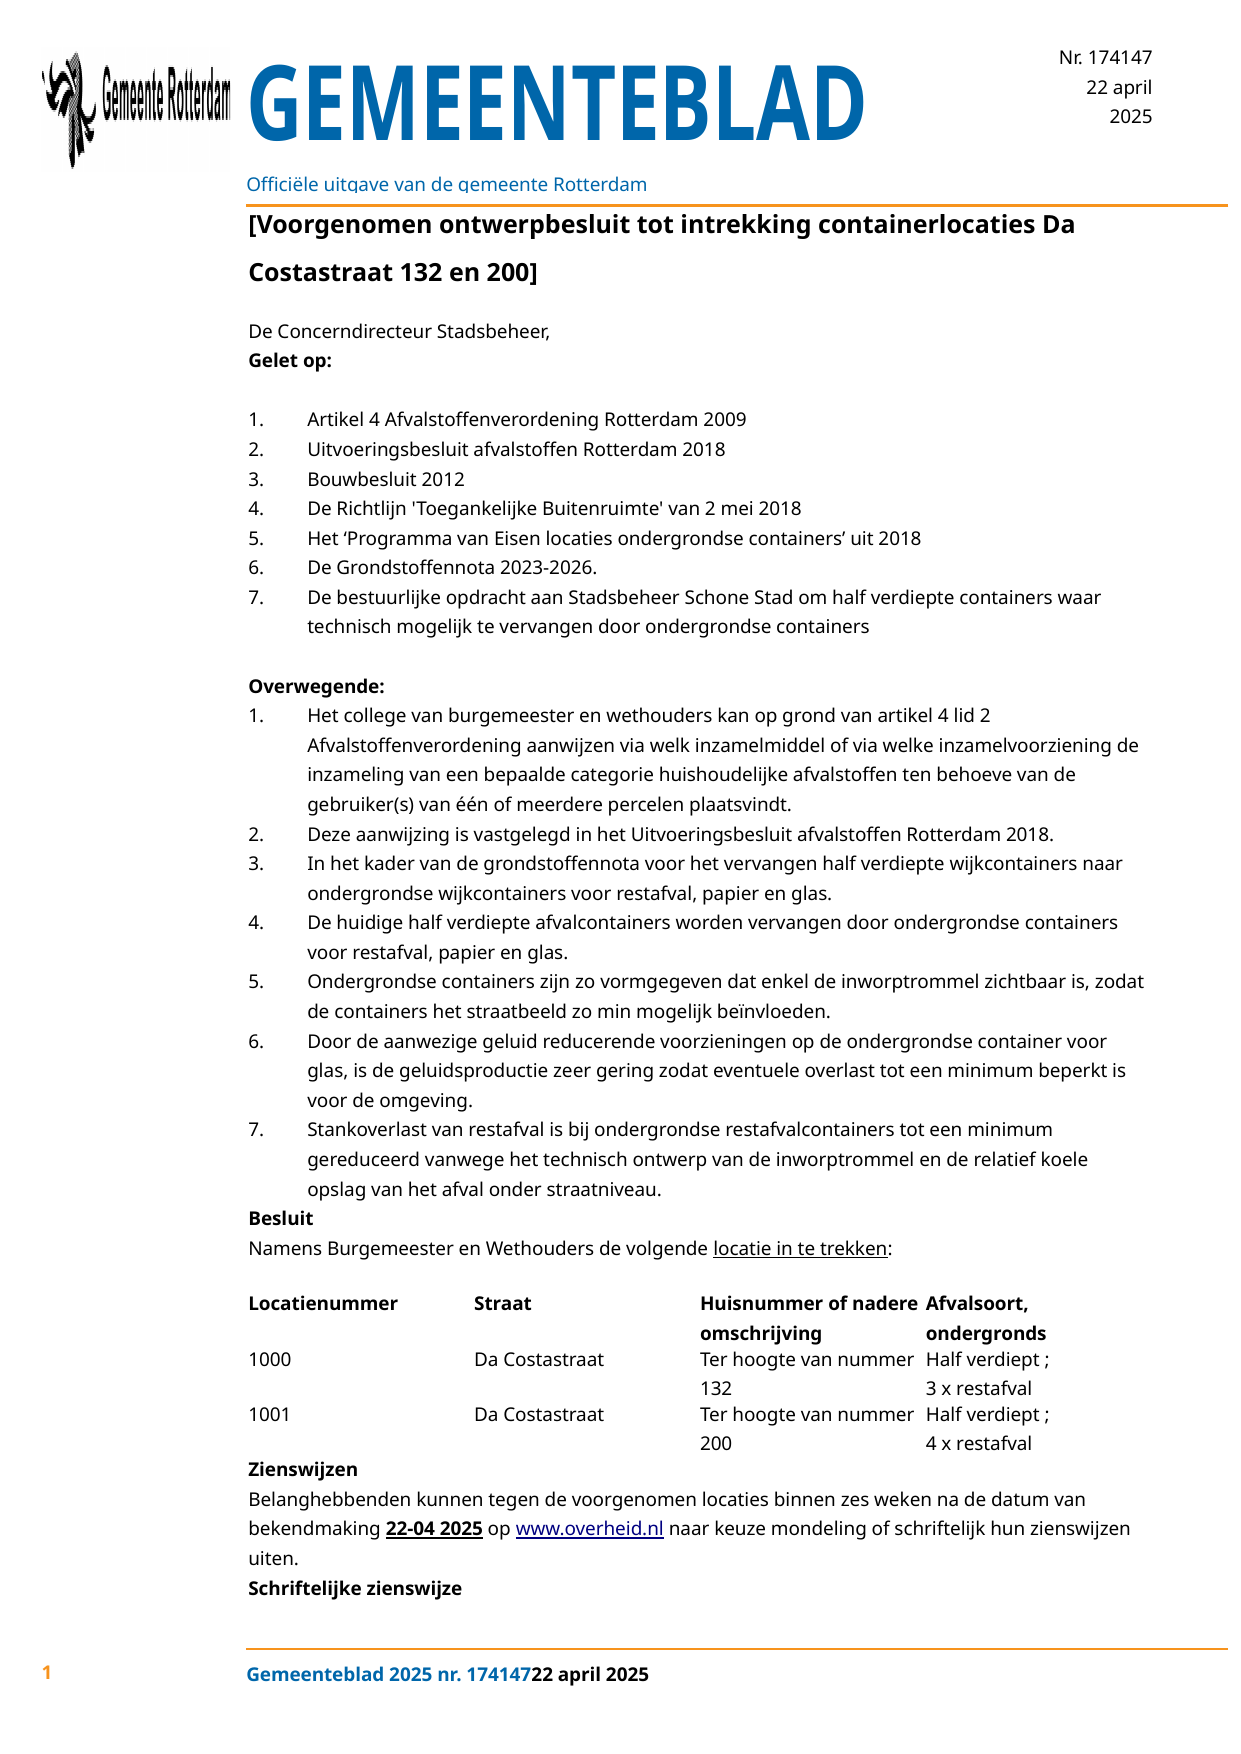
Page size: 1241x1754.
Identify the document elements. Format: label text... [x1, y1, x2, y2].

table_header Straat [474, 1290, 700, 1346]
list Bouwbesluit 2012 [248, 466, 1152, 492]
table_cell Half verdiept ; 4 x restafval [926, 1401, 1152, 1456]
list Het college van burgemeester en wethouders kan op grond van artikel 4 lid 2 Afvalstoffenverordening aanwijzen via welk inzamelmiddel of via welke inzamelvoorziening de inzameling van een bepaalde categorie huishoudelijke afvalstoffen ten behoeve van de gebruiker(s) van één of meerdere percelen plaatsvindt. [248, 702, 1152, 817]
list Ondergrondse containers zijn zo vormgegeven dat enkel de inworptrommel zichtbaar is, zodat de containers het straatbeeld zo min mogelijk beïnvloeden. [248, 969, 1152, 1024]
table_cell Half verdiept ; 3 x restafval [926, 1346, 1152, 1401]
list Artikel 4 Afvalstoffenverordening Rotterdam 2009 [248, 407, 1152, 432]
list Stankoverlast van restafval is bij ondergrondse restafvalcontainers tot een minimum gereduceerd vanwege het technisch ontwerp van de inworptrommel en de relatief koele opslag van het afval onder straatniveau. [248, 1117, 1152, 1202]
list Deze aanwijzing is vastgelegd in het Uitvoeringsbesluit afvalstoffen Rotterdam 2018. [248, 821, 1152, 847]
table_header Huisnummer of nadere omschrijving [700, 1290, 926, 1346]
table_cell 1000 [248, 1346, 474, 1401]
table_header Locatienummer [248, 1290, 474, 1346]
list Het ‘Programma van Eisen locaties ondergrondse containers’ uit 2018 [248, 525, 1152, 551]
picture [41, 47, 231, 172]
text [Voorgenomen ontwerpbesluit tot intrekking containerlocaties Da Costastraat 132 en 200] [248, 207, 1152, 288]
text Belanghebbenden kunnen tegen de voorgenomen locaties binnen zes weken na de datum van bekendmaking 22-04 2025 op www.overheid.nl naar keuze mondeling of schriftelijk hun zienswijzen uiten. [248, 1486, 1152, 1571]
text Namens Burgemeester en Wethouders de volgende locatie in te trekken: [248, 1235, 1152, 1261]
table_cell 1001 [248, 1401, 474, 1456]
text Besluit [248, 1205, 1152, 1231]
list In het kader van de grondstoffennota voor het vervangen half verdiepte wijkcontainers naar ondergrondse wijkcontainers voor restafval, papier en glas. [248, 850, 1152, 906]
table_cell Da Costastraat [474, 1346, 700, 1401]
list Door de aanwezige geluid reducerende voorzieningen op de ondergrondse container voor glas, is de geluidsproductie zeer gering zodat eventuele overlast tot een minimum beperkt is voor de omgeving. [248, 1028, 1152, 1113]
list De huidige half verdiepte afvalcontainers worden vervangen door ondergrondse containers voor restafval, papier en glas. [248, 909, 1152, 965]
text Overwegende: [248, 673, 1152, 699]
text Zienswijzen [248, 1456, 1152, 1482]
list De bestuurlijke opdracht aan Stadsbeheer Schone Stad om half verdiepte containers waar technisch mogelijk te vervangen door ondergrondse containers [248, 584, 1152, 639]
text De Concerndirecteur Stadsbeheer, [248, 318, 1152, 344]
text Gelet op: [248, 347, 1152, 373]
list Uitvoeringsbesluit afvalstoffen Rotterdam 2018 [248, 436, 1152, 462]
table_cell Ter hoogte van nummer 132 [700, 1346, 926, 1401]
list De Richtlijn 'Toegankelijke Buitenruimte' van 2 mei 2018 [248, 495, 1152, 521]
table_header Afvalsoort, ondergronds [926, 1290, 1152, 1346]
table_cell Ter hoogte van nummer 200 [700, 1401, 926, 1456]
table_cell Da Costastraat [474, 1401, 700, 1456]
text Schriftelijke zienswijze [248, 1575, 1152, 1601]
list De Grondstoffennota 2023-2026. [248, 554, 1152, 580]
